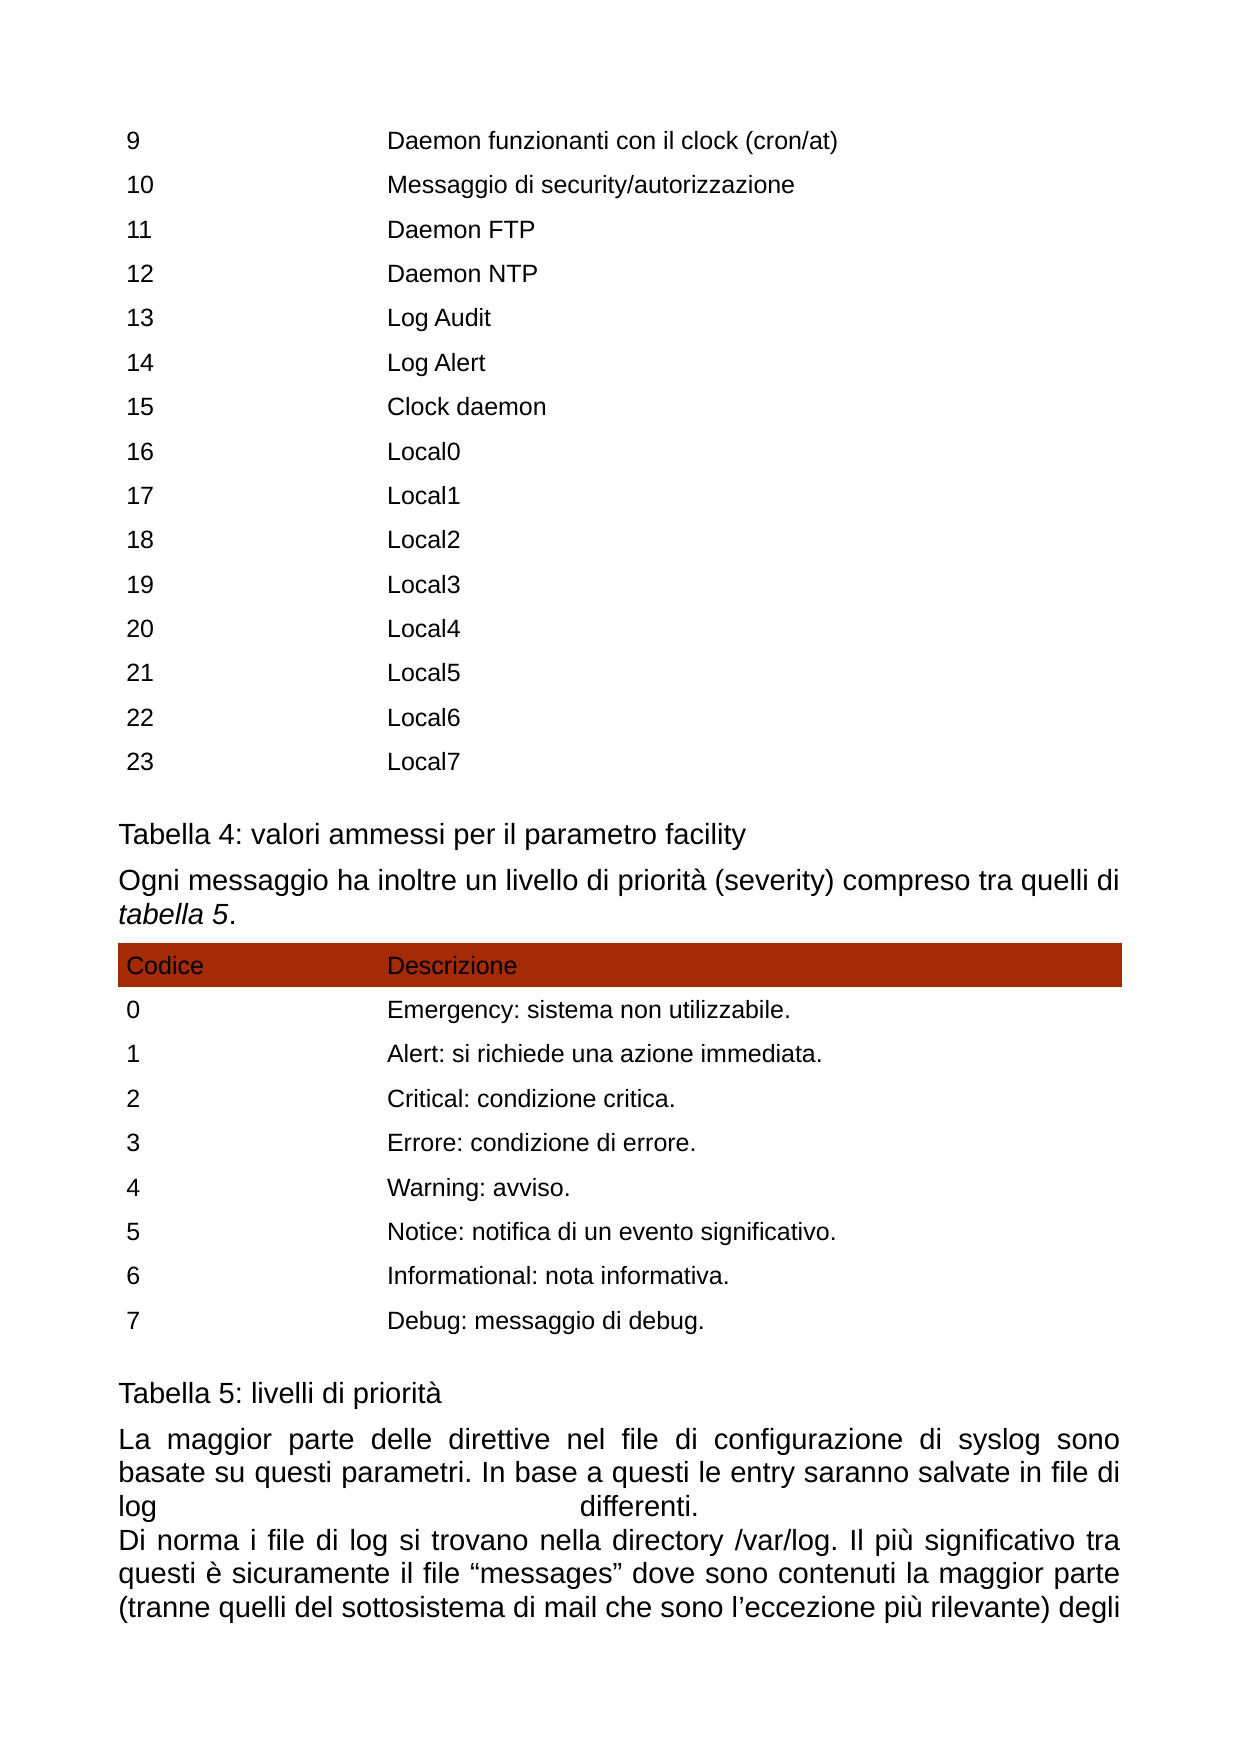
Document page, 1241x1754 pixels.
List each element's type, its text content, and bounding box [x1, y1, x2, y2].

table_cell 5 [118, 1209, 379, 1253]
table_cell 23 [118, 739, 379, 784]
table_cell Local2 [379, 518, 1122, 562]
table_cell Local3 [379, 562, 1122, 606]
table_cell Errore: condizione di errore. [379, 1120, 1122, 1165]
table_cell 18 [118, 518, 379, 562]
table_cell 10 [118, 163, 379, 207]
table_cell Informational: nota informativa. [379, 1254, 1122, 1298]
table_cell 15 [118, 384, 379, 429]
table_cell 13 [118, 296, 379, 340]
text Tabella 5: livelli di priorità [118, 1342, 1122, 1409]
table_cell 17 [118, 473, 379, 517]
table_cell Debug: messaggio di debug. [379, 1298, 1122, 1342]
text Ogni messaggio ha inoltre un livello di priorità (severity) compreso tra quelli di tabella 5. [118, 863, 1122, 930]
table_header Codice [118, 943, 379, 987]
text La maggior parte delle direttive nel file di configurazione di syslog sono basate su questi parametri. In base a questi le entry saranno salvate in file di log differenti. Di norma i file di log si trovano nella directory /var/log. Il più significativo tra questi è sicuramente il file “messages” dove sono contenuti la maggior parte (tranne quelli del sottosistema di mail che sono l’eccezione più rilevante) degli [118, 1422, 1122, 1623]
table_cell 11 [118, 207, 379, 251]
table_cell Daemon NTP [379, 251, 1122, 296]
table_cell Notice: notifica di un evento significativo. [379, 1209, 1122, 1253]
table_cell Alert: si richiede una azione immediata. [379, 1032, 1122, 1076]
table_cell 2 [118, 1076, 379, 1120]
table_cell 1 [118, 1032, 379, 1076]
table_cell 21 [118, 651, 379, 695]
table_cell 12 [118, 251, 379, 296]
table_cell Clock daemon [379, 384, 1122, 429]
text Tabella 4: valori ammessi per il parametro facility [118, 784, 1122, 851]
table_cell Local0 [379, 429, 1122, 473]
table_cell 22 [118, 695, 379, 739]
table_cell Local5 [379, 651, 1122, 695]
table_cell 20 [118, 606, 379, 651]
table_cell Critical: condizione critica. [379, 1076, 1122, 1120]
table_cell 4 [118, 1165, 379, 1209]
table_cell 14 [118, 340, 379, 384]
table_cell Messaggio di security/autorizzazione [379, 163, 1122, 207]
table_header Descrizione [379, 943, 1122, 987]
table_cell Local7 [379, 739, 1122, 784]
table_cell Warning: avviso. [379, 1165, 1122, 1209]
table_cell Log Audit [379, 296, 1122, 340]
table_cell Daemon FTP [379, 207, 1122, 251]
table_cell Local6 [379, 695, 1122, 739]
table_cell 6 [118, 1254, 379, 1298]
table_cell 19 [118, 562, 379, 606]
table_cell Local4 [379, 606, 1122, 651]
table_cell Emergency: sistema non utilizzabile. [379, 987, 1122, 1032]
table_cell Log Alert [379, 340, 1122, 384]
table_cell 7 [118, 1298, 379, 1342]
table_cell 16 [118, 429, 379, 473]
table_cell 9 [118, 118, 379, 162]
table_cell Daemon funzionanti con il clock (cron/at) [379, 118, 1122, 162]
table_cell 0 [118, 987, 379, 1032]
table_cell Local1 [379, 473, 1122, 517]
table_cell 3 [118, 1120, 379, 1165]
